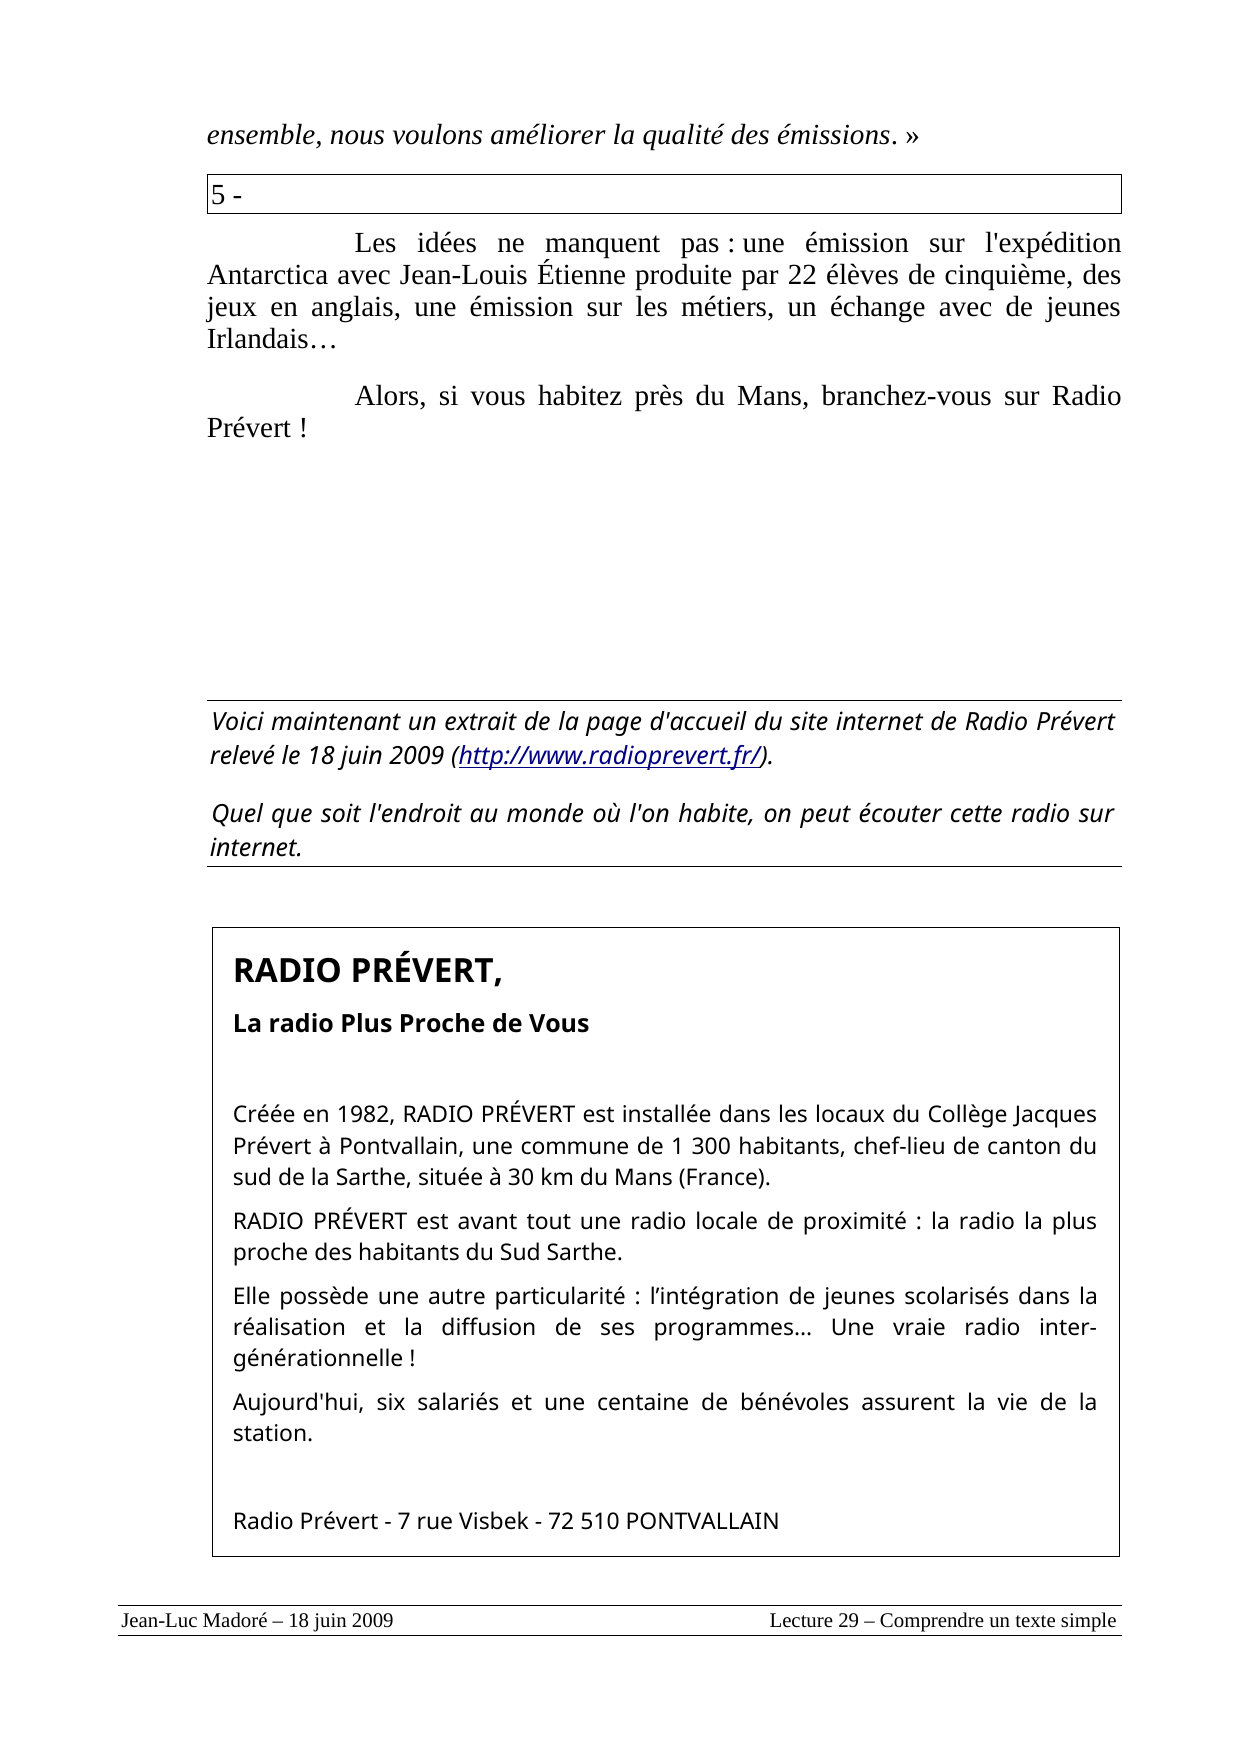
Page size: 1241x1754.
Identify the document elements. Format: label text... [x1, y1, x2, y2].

text Alors, si vous habitez près du Mans, branchez-vous sur Radio Prévert ! [207, 379, 1122, 445]
text Quel que soit l'endroit au monde où l'on habite, on peut écouter cette radio sur internet. [207, 791, 1122, 866]
text RADIO PRÉVERT est avant tout une radio locale de proximité : la radio la plus proche des habitants du Sud Sarthe. [233, 1204, 1099, 1267]
text Créée en 1982, RADIO PRÉVERT est installée dans les locaux du Collège Jacques Prévert à Pontvallain, une commune de 1 300 habitants, chef-lieu de canton du sud de la Sarthe, située à 30 km du Mans (France). [233, 1098, 1099, 1192]
text ensemble, nous voulons améliorer la qualité des émissions. » [207, 118, 1122, 150]
text Elle possède une autre particularité : l’intégration de jeunes scolarisés dans la réalisation et la diffusion de ses programmes… Une vraie radio inter- générationnelle ! [233, 1279, 1099, 1373]
text Radio Prévert - 7 rue Visbek - 72 510 PONTVALLAIN [233, 1504, 1099, 1536]
text Aujourd'hui, six salariés et une centaine de bénévoles assurent la vie de la station. [233, 1386, 1099, 1448]
text RADIO PRÉVERT, [233, 947, 1099, 993]
text 5 - [208, 175, 1121, 213]
text La radio Plus Proche de Vous [233, 1005, 1099, 1039]
text Voici maintenant un extrait de la page d'accueil du site internet de Radio Prévert relevé le 18 juin 2009 (http://www.radioprevert.fr/). [207, 701, 1122, 772]
text Les idées ne manquent pas : une émission sur l'expédition Antarctica avec Jean-Louis Étienne produite par 22 élèves de cinquième, des jeux en anglais, une émission sur les métiers, un échange avec de jeunes Irlandais… [207, 226, 1122, 355]
